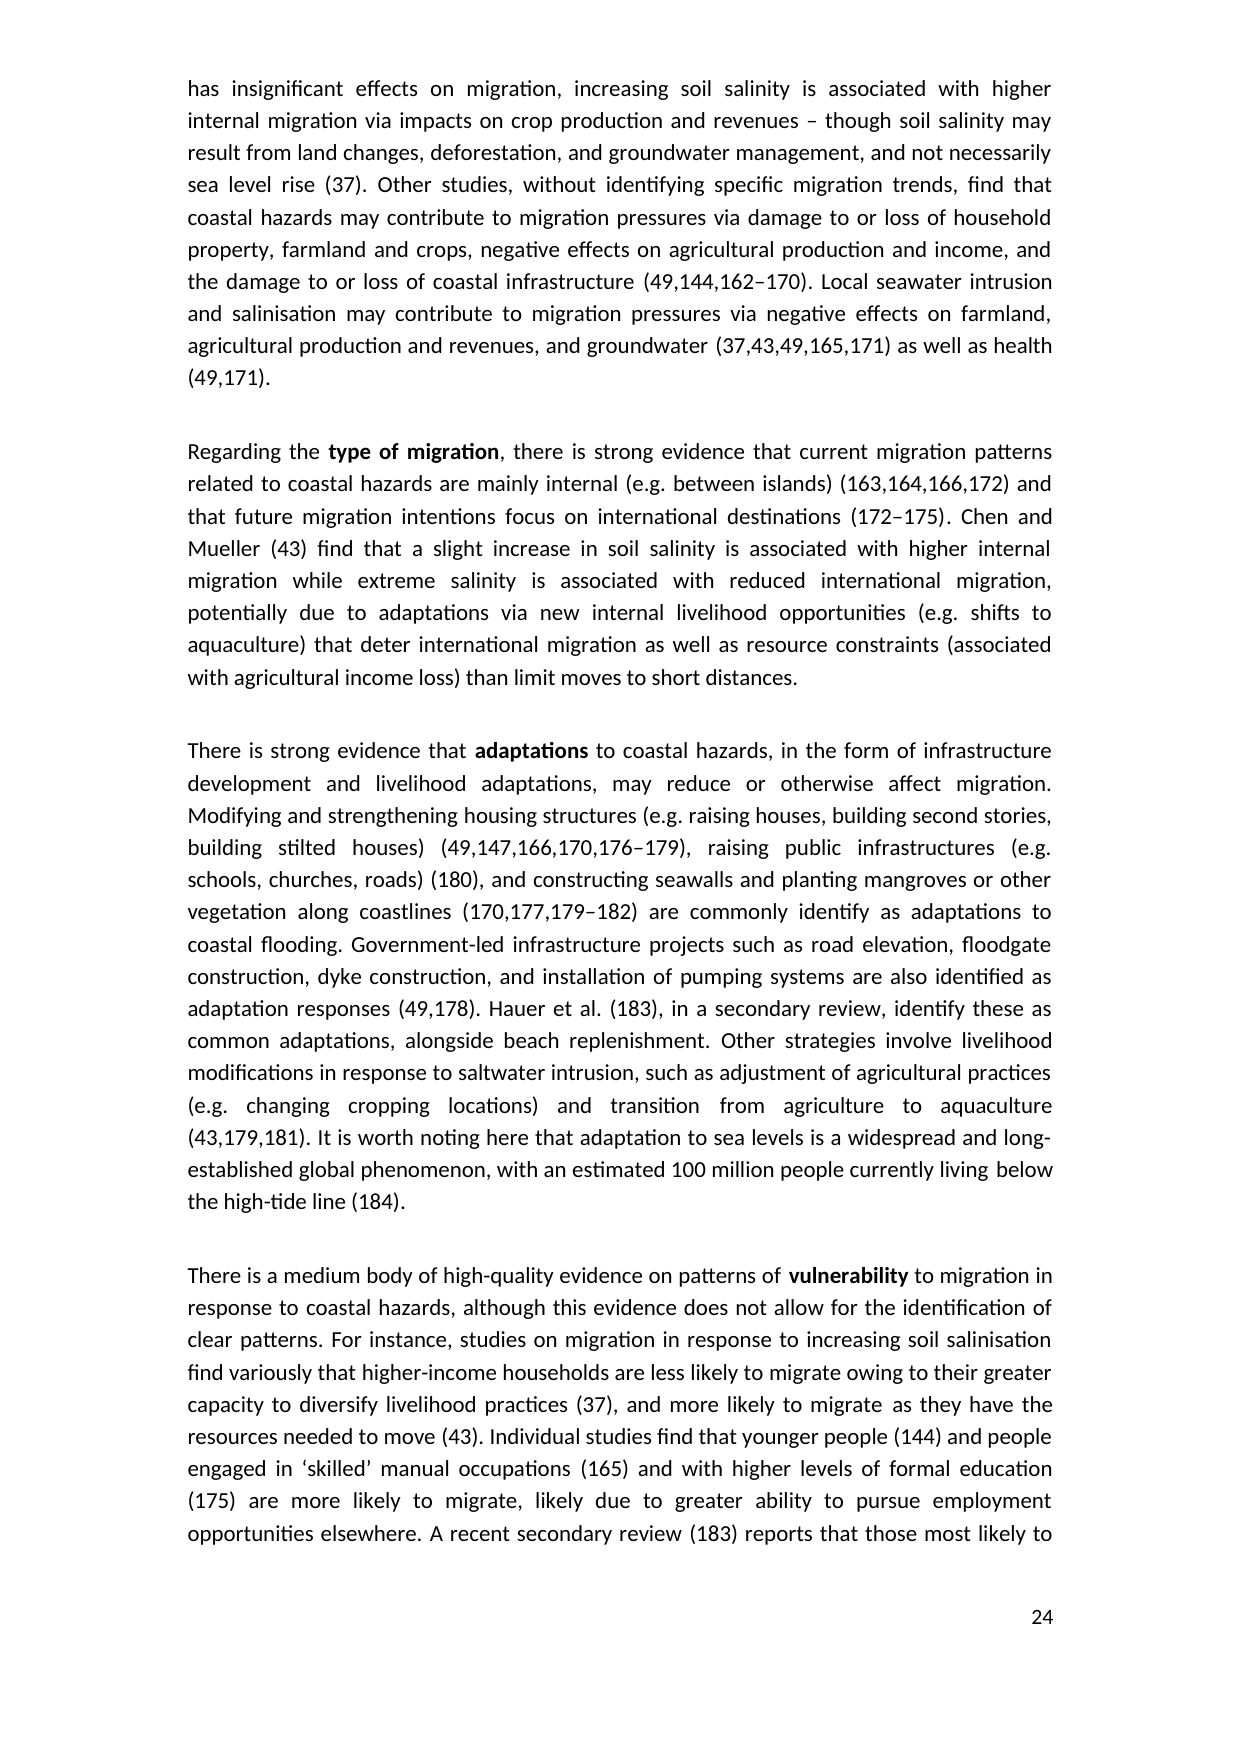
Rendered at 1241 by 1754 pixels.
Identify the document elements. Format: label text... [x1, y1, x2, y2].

text There is strong evidence that adaptations to coastal hazards, in the form of infrastructure development and livelihood adaptations, may reduce or otherwise affect migration. Modifying and strengthening housing structures (e.g. raising houses, building second stories, building stilted houses) (49,147,166,170,176–179), raising public infrastructures (e.g. schools, churches, roads) (180), and constructing seawalls and planting mangroves or other vegetation along coastlines (170,177,179–182) are commonly identify as adaptations to coastal flooding. Government-led infrastructure projects such as road elevation, floodgate construction, dyke construction, and installation of pumping systems are also identified as adaptation responses (49,178). Hauer et al. (183), in a secondary review, identify these as common adaptations, alongside beach replenishment. Other strategies involve livelihood modifications in response to saltwater intrusion, such as adjustment of agricultural practices (e.g. changing cropping locations) and transition from agriculture to aquaculture (43,179,181). It is worth noting here that adaptation to sea levels is a widespread and long-established global phenomenon, with an estimated 100 million people currently living below the high-tide line (184). [187, 737, 1053, 1215]
text There is a medium body of high-quality evidence on patterns of vulnerability to migration in response to coastal hazards, although this evidence does not allow for the identification of clear patterns. For instance, studies on migration in response to increasing soil salinisation find variously that higher-income households are less likely to migrate owing to their greater capacity to diversify livelihood practices (37), and more likely to migrate as they have the resources needed to move (43). Individual studies find that younger people (144) and people engaged in ‘skilled’ manual occupations (165) and with higher levels of formal education (175) are more likely to migrate, likely due to greater ability to pursue employment opportunities elsewhere. A recent secondary review (183) reports that those most likely to [187, 1261, 1053, 1547]
text has insignificant effects on migration, increasing soil salinity is associated with higher internal migration via impacts on crop production and revenues – though soil salinity may result from land changes, deforestation, and groundwater management, and not necessarily sea level rise (37). Other studies, without identifying specific migration trends, find that coastal hazards may contribute to migration pressures via damage to or loss of household property, farmland and crops, negative effects on agricultural production and income, and the damage to or loss of coastal infrastructure (49,144,162–170). Local seawater intrusion and salinisation may contribute to migration pressures via negative effects on farmland, agricultural production and revenues, and groundwater (37,43,49,165,171) as well as health (49,171). [187, 74, 1053, 392]
text Regarding the type of migration, there is strong evidence that current migration patterns related to coastal hazards are mainly internal (e.g. between islands) (163,164,166,172) and that future migration intentions focus on international destinations (172–175). Chen and Mueller (43) find that a slight increase in soil salinity is associated with higher internal migration while extreme salinity is associated with reduced international migration, potentially due to adaptations via new internal livelihood opportunities (e.g. shifts to aquaculture) that deter international migration as well as resource constraints (associated with agricultural income loss) than limit moves to short distances. [187, 437, 1053, 691]
